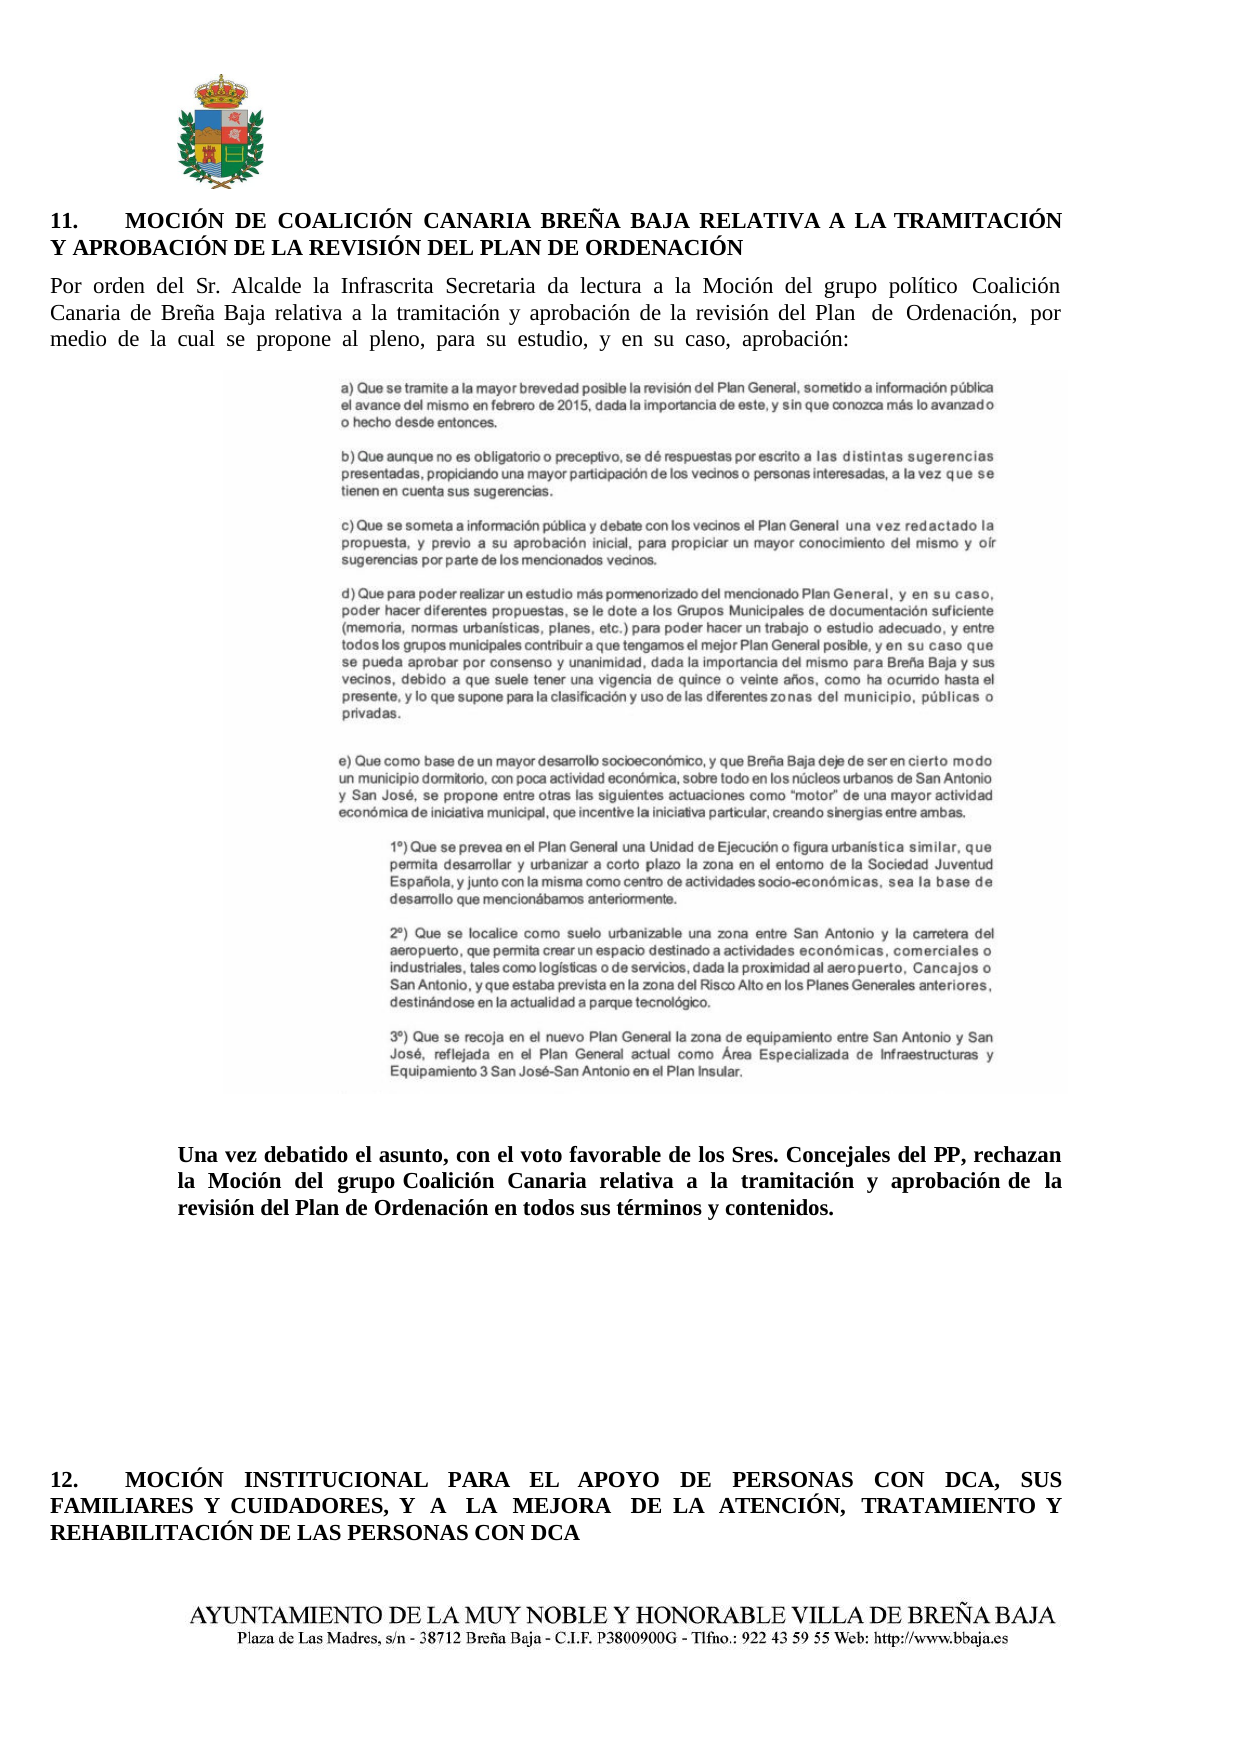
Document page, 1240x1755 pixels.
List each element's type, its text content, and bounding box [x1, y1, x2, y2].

subtitle Por orden del Sr. Alcalde la Infrascrita Secretaria da lectura a la Moción del grupo político Coalición Canaria de Breña Baja relativa a la tramitación y aprobación de la revisión del Plan de Ordenación, por medio de la cual se propone al pleno, para su estudio, y en su caso, aprobación: [50, 273, 1062, 352]
list MOCIÓN DE COALICIÓN CANARIA BREÑA BAJA RELATIVA A LA TRAMITACIÓN Y APROBACIÓN DE LA REVISIÓN DEL PLAN DE ORDENACIÓN [50, 207, 1062, 260]
subtitle Una vez debatido el asunto, con el voto favorable de los Sres. Concejales del PP, rechazan la Moción del grupo Coalición Canaria relativa a la tramitación y aprobación de la revisión del Plan de Ordenación en todos sus términos y contenidos. [177, 1141, 1062, 1220]
list MOCIÓN INSTITUCIONAL PARA EL APOYO DE PERSONAS CON DCA, SUS FAMILIARES Y CUIDADORES, Y A LA MEJORA DE LA ATENCIÓN, TRATAMIENTO Y REHABILITACIÓN DE LAS PERSONAS CON DCA [50, 1466, 1063, 1545]
